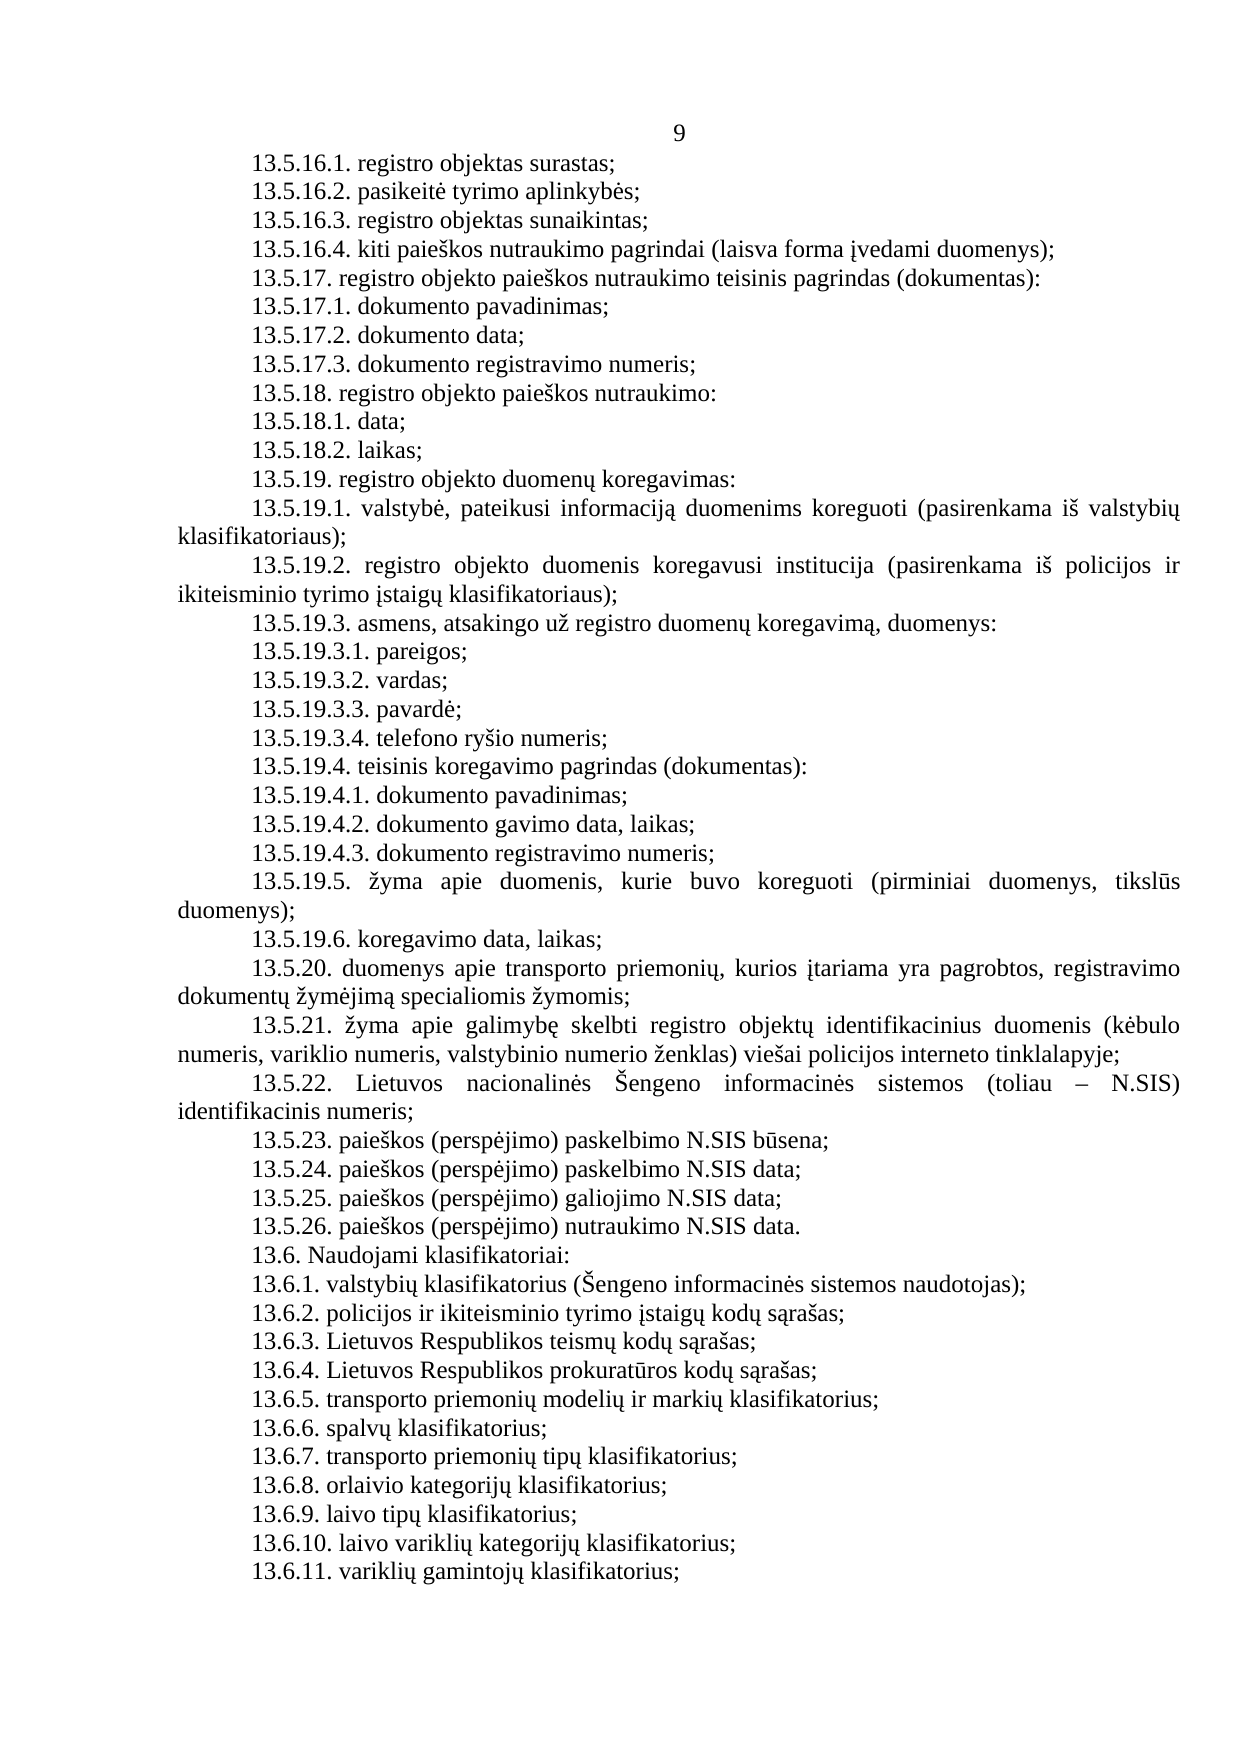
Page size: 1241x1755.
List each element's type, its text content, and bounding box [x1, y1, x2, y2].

text 13.6.9. laivo tipų klasifikatorius; [177, 1499, 1181, 1528]
text 13.6.6. spalvų klasifikatorius; [177, 1413, 1181, 1441]
text 13.5.21. žyma apie galimybę skelbti registro objektų identifikacinius duomenis (kėbulo numeris, variklio numeris, valstybinio numerio ženklas) viešai policijos interneto tinklalapyje; [177, 1010, 1181, 1068]
text 13.6.2. policijos ir ikiteisminio tyrimo įstaigų kodų sąrašas; [177, 1298, 1181, 1326]
text 13.6.10. laivo variklių kategorijų klasifikatorius; [177, 1528, 1181, 1556]
text 13.5.19.3.2. vardas; [177, 665, 1181, 694]
text 13.5.19.3. asmens, atsakingo už registro duomenų koregavimą, duomenys: [177, 608, 1181, 636]
text 13.6.1. valstybių klasifikatorius (Šengeno informacinės sistemos naudotojas); [177, 1269, 1181, 1298]
text 13.6.11. variklių gamintojų klasifikatorius; [177, 1556, 1181, 1585]
text 13.5.19.3.4. telefono ryšio numeris; [177, 723, 1181, 751]
text 13.6.8. orlaivio kategorijų klasifikatorius; [177, 1470, 1181, 1499]
text 13.5.16.1. registro objektas surastas; [177, 148, 1181, 176]
text 13.5.19. registro objekto duomenų koregavimas: [177, 464, 1181, 493]
text 13.5.19.3.1. pareigos; [177, 636, 1181, 665]
text 13.5.18.2. laikas; [177, 435, 1181, 464]
text 13.6.7. transporto priemonių tipų klasifikatorius; [177, 1441, 1181, 1470]
text 13.5.19.1. valstybė, pateikusi informaciją duomenims koreguoti (pasirenkama iš valstybių klasifikatoriaus); [177, 493, 1181, 550]
text 13.5.22. Lietuvos nacionalinės Šengeno informacinės sistemos (toliau – N.SIS) identifikacinis numeris; [177, 1068, 1181, 1125]
text 13.6.5. transporto priemonių modelių ir markių klasifikatorius; [177, 1384, 1181, 1413]
text 13.5.18.1. data; [177, 406, 1181, 435]
text 13.5.19.3.3. pavardė; [177, 694, 1181, 723]
text 13.5.16.4. kiti paieškos nutraukimo pagrindai (laisva forma įvedami duomenys); [177, 234, 1181, 263]
text 13.5.16.3. registro objektas sunaikintas; [177, 205, 1181, 234]
text 13.5.24. paieškos (perspėjimo) paskelbimo N.SIS data; [177, 1154, 1181, 1183]
text 13.5.17.3. dokumento registravimo numeris; [177, 349, 1181, 378]
text 13.6.3. Lietuvos Respublikos teismų kodų sąrašas; [177, 1326, 1181, 1355]
text 13.5.19.4.2. dokumento gavimo data, laikas; [177, 809, 1181, 838]
text 13.5.19.2. registro objekto duomenis koregavusi institucija (pasirenkama iš policijos ir ikiteisminio tyrimo įstaigų klasifikatoriaus); [177, 550, 1181, 608]
text 13.5.17.1. dokumento pavadinimas; [177, 291, 1181, 320]
text 13.5.19.4.1. dokumento pavadinimas; [177, 780, 1181, 809]
text 13.5.17.2. dokumento data; [177, 320, 1181, 349]
text 13.5.19.6. koregavimo data, laikas; [177, 924, 1181, 953]
text 13.5.19.4.3. dokumento registravimo numeris; [177, 838, 1181, 866]
text 13.5.26. paieškos (perspėjimo) nutraukimo N.SIS data. [177, 1211, 1181, 1240]
text 13.5.25. paieškos (perspėjimo) galiojimo N.SIS data; [177, 1183, 1181, 1211]
text 13.5.17. registro objekto paieškos nutraukimo teisinis pagrindas (dokumentas): [177, 263, 1181, 291]
text 13.5.19.5. žyma apie duomenis, kurie buvo koreguoti (pirminiai duomenys, tikslūs duomenys); [177, 866, 1181, 924]
text 13.6. Naudojami klasifikatoriai: [177, 1240, 1181, 1269]
text 13.6.4. Lietuvos Respublikos prokuratūros kodų sąrašas; [177, 1355, 1181, 1384]
text 13.5.20. duomenys apie transporto priemonių, kurios įtariama yra pagrobtos, registravimo dokumentų žymėjimą specialiomis žymomis; [177, 953, 1181, 1010]
text 13.5.16.2. pasikeitė tyrimo aplinkybės; [177, 176, 1181, 205]
text 13.5.19.4. teisinis koregavimo pagrindas (dokumentas): [177, 751, 1181, 780]
text 13.5.18. registro objekto paieškos nutraukimo: [177, 378, 1181, 406]
text 13.5.23. paieškos (perspėjimo) paskelbimo N.SIS būsena; [177, 1125, 1181, 1154]
